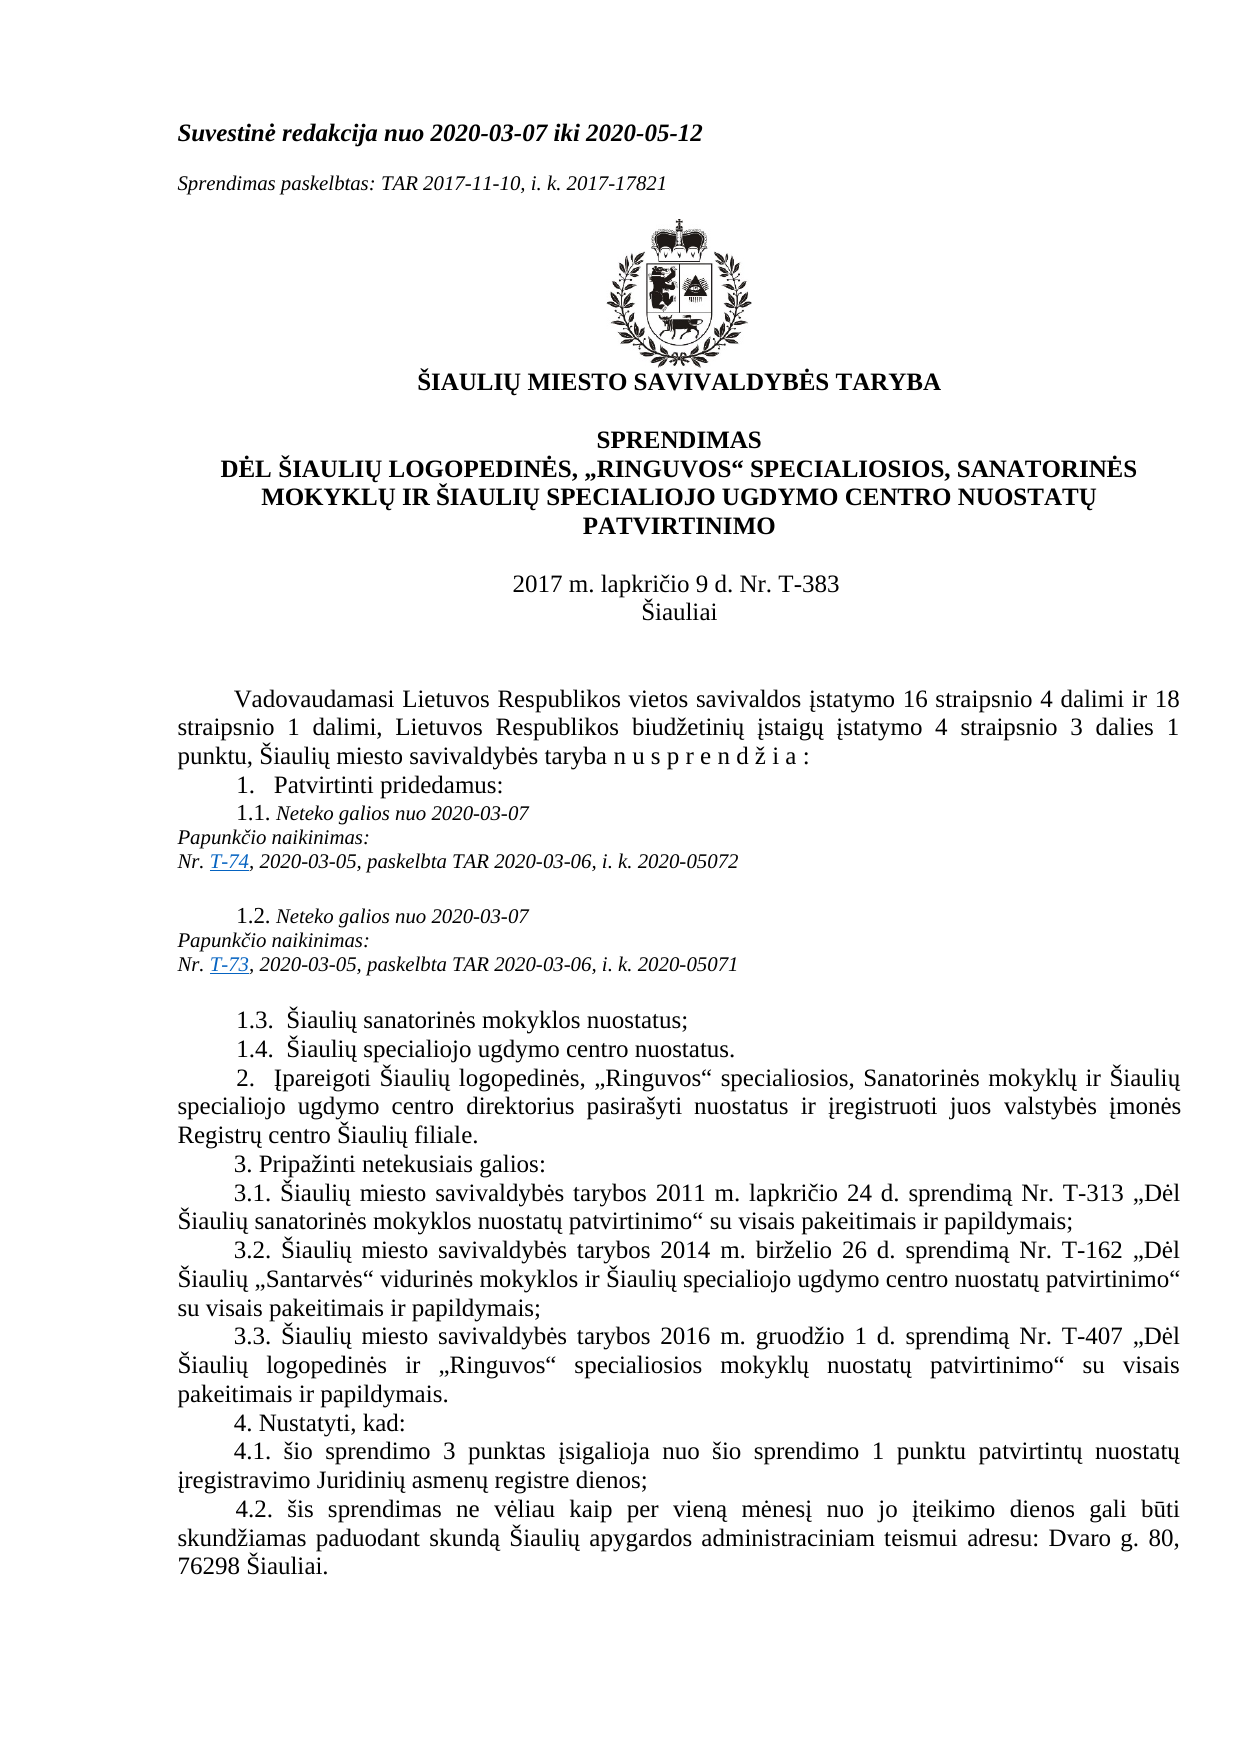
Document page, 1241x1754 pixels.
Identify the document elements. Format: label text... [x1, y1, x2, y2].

text 4. Nustatyti, kad: [177, 1408, 1181, 1436]
text Vadovaudamasi Lietuvos Respublikos vietos savivaldos įstatymo 16 straipsnio 4 dalimi ir 18 straipsnio 1 dalimi, Lietuvos Respublikos biudžetinių įstaigų įstatymo 4 straipsnio 3 dalies 1 punktu, Šiaulių miesto savivaldybės taryba nusprendžia: [177, 684, 1181, 770]
text 1.3. Šiaulių sanatorinės mokyklos nuostatus; [236, 1005, 1181, 1034]
text 1.1. Neteko galios nuo 2020-03-07 [177, 799, 1181, 825]
text 3. Pripažinti netekusiais galios: [177, 1149, 1181, 1178]
text SPRENDIMAS [177, 425, 1181, 454]
text Papunkčio naikinimas: [177, 928, 1181, 952]
text Sprendimas paskelbtas: TAR 2017-11-10, i. k. 2017-17821 [177, 171, 1181, 195]
text 1.2. Neteko galios nuo 2020-03-07 [177, 902, 1181, 928]
text Nr. T-73, 2020-03-05, paskelbta TAR 2020-03-06, i. k. 2020-05071 [177, 952, 1181, 976]
text 4.2. šis sprendimas ne vėliau kaip per vieną mėnesį nuo jo įteikimo dienos gali būti skundžiamas paduodant skundą Šiaulių apygardos administraciniam teismui adresu: Dvaro g. 80, 76298 Šiauliai. [177, 1494, 1181, 1580]
text 2. Įpareigoti Šiaulių logopedinės, „Ringuvos“ specialiosios, Sanatorinės mokyklų ir Šiaulių specialiojo ugdymo centro direktorius pasirašyti nuostatus ir įregistruoti juos valstybės įmonės Registrų centro Šiaulių filiale. [177, 1063, 1181, 1149]
text Šiauliai [177, 597, 1181, 626]
text Nr. T-74, 2020-03-05, paskelbta TAR 2020-03-06, i. k. 2020-05072 [177, 849, 1181, 873]
text Suvestinė redakcija nuo 2020-03-07 iki 2020-05-12 [177, 118, 1181, 147]
text Papunkčio naikinimas: [177, 825, 1181, 849]
text 3.2. Šiaulių miesto savivaldybės tarybos 2014 m. birželio 26 d. sprendimą Nr. T-162 „Dėl Šiaulių „Santarvės“ vidurinės mokyklos ir Šiaulių specialiojo ugdymo centro nuostatų patvirtinimo“ su visais pakeitimais ir papildymais; [177, 1235, 1181, 1321]
text DĖL ŠIAULIŲ LOGOPEDINĖS, „RINGUVOS“ SPECIALIOSIOS, SANATORINĖS MOKYKLŲ IR ŠIAULIŲ SPECIALIOJO UGDYMO CENTRO NUOSTATŲ PATVIRTINIMO [177, 454, 1181, 540]
text 4.1. šio sprendimo 3 punktas įsigalioja nuo šio sprendimo 1 punktu patvirtintų nuostatų įregistravimo Juridinių asmenų registre dienos; [177, 1436, 1181, 1494]
text 1.4. Šiaulių specialiojo ugdymo centro nuostatus. [236, 1034, 1181, 1063]
text ŠIAULIŲ MIESTO SAVIVALDYBĖS TARYBA [177, 367, 1181, 396]
text 3.1. Šiaulių miesto savivaldybės tarybos 2011 m. lapkričio 24 d. sprendimą Nr. T-313 „Dėl Šiaulių sanatorinės mokyklos nuostatų patvirtinimo“ su visais pakeitimais ir papildymais; [177, 1178, 1181, 1235]
text 2017 m. lapkričio 9 d. Nr. T-383 [177, 569, 1181, 597]
text 3.3. Šiaulių miesto savivaldybės tarybos 2016 m. gruodžio 1 d. sprendimą Nr. T-407 „Dėl Šiaulių logopedinės ir „Ringuvos“ specialiosios mokyklų nuostatų patvirtinimo“ su visais pakeitimais ir papildymais. [177, 1321, 1181, 1408]
text 1. Patvirtinti pridedamus: [236, 770, 1181, 799]
